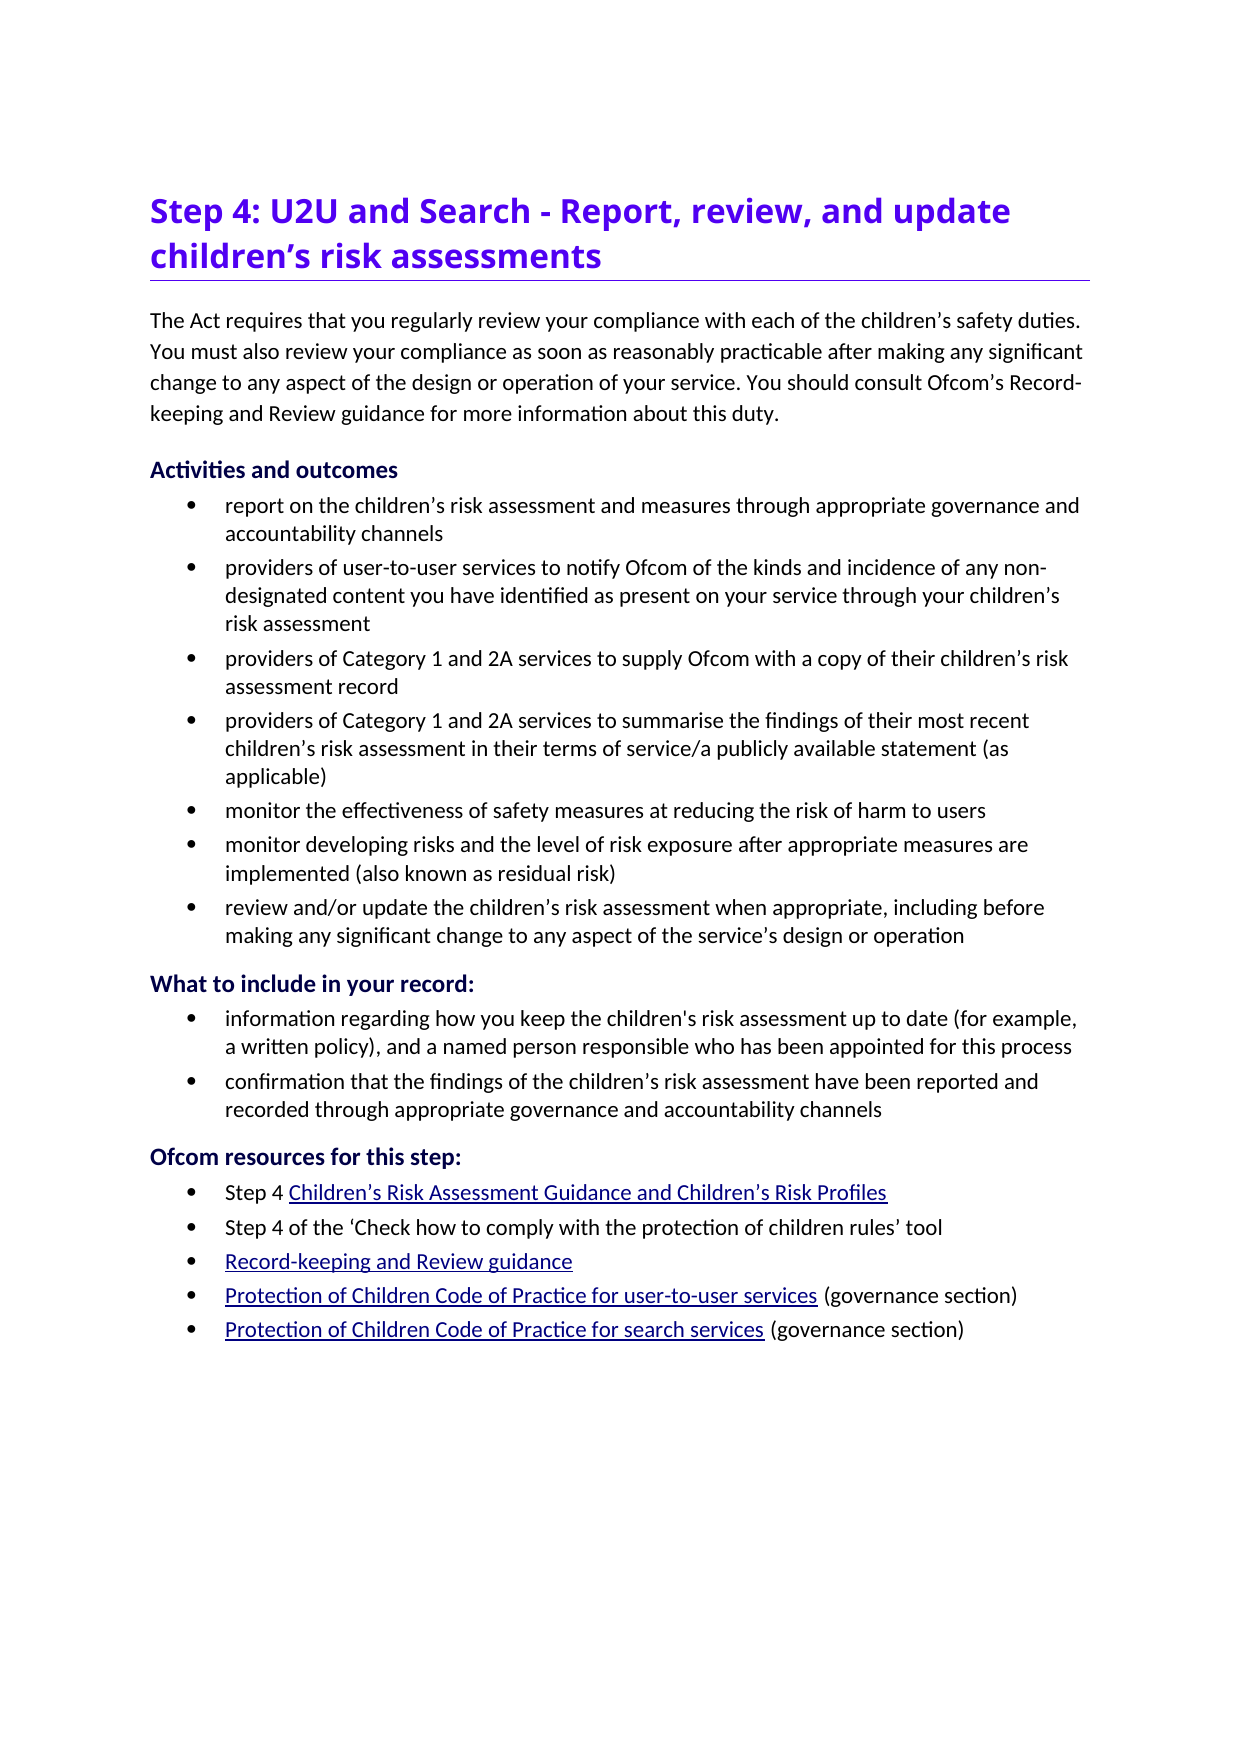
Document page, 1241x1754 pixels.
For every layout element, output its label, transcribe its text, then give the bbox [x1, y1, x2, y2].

list report on the children’s risk assessment and measures through appropriate governance and accountability channels [187, 491, 1090, 547]
list Step 4 Children’s Risk Assessment Guidance and Children’s Risk Profiles [187, 1178, 1090, 1206]
subtitle What to include in your record: [150, 968, 1090, 998]
list confirmation that the findings of the children’s risk assessment have been reported and recorded through appropriate governance and accountability channels [187, 1067, 1090, 1123]
list Record-keeping and Review guidance [187, 1247, 1090, 1275]
list Step 4 of the ‘Check how to comply with the protection of children rules’ tool [187, 1213, 1090, 1241]
list Protection of Children Code of Practice for user-to-user services (governance section) [187, 1281, 1090, 1309]
list providers of Category 1 and 2A services to supply Ofcom with a copy of their children’s risk assessment record [187, 644, 1090, 700]
list information regarding how you keep the children's risk assessment up to date (for example, a written policy), and a named person responsible who has been appointed for this process [187, 1004, 1090, 1061]
list providers of Category 1 and 2A services to summarise the findings of their most recent children’s risk assessment in their terms of service/a publicly available statement (as applicable) [187, 706, 1090, 790]
subtitle Activities and outcomes [150, 454, 1090, 485]
list review and/or update the children’s risk assessment when appropriate, including before making any significant change to any aspect of the service’s design or operation [187, 893, 1090, 949]
list monitor the effectiveness of safety measures at reducing the risk of harm to users [187, 796, 1090, 824]
subtitle Ofcom resources for this step: [150, 1142, 1090, 1172]
list Protection of Children Code of Practice for search services (governance section) [187, 1315, 1090, 1343]
text The Act requires that you regularly review your compliance with each of the children’s safety duties. You must also review your compliance as soon as reasonably practicable after making any significant change to any aspect of the design or operation of your service. You should consult Ofcom’s Record-keeping and Review guidance for more information about this duty. [150, 306, 1090, 427]
subtitle Step 4: U2U and Search - Report, review, and update children’s risk assessments [150, 187, 1090, 280]
list providers of user-to-user services to notify Ofcom of the kinds and incidence of any non-designated content you have identified as present on your service through your children’s risk assessment [187, 553, 1090, 637]
list monitor developing risks and the level of risk exposure after appropriate measures are implemented (also known as residual risk) [187, 831, 1090, 887]
